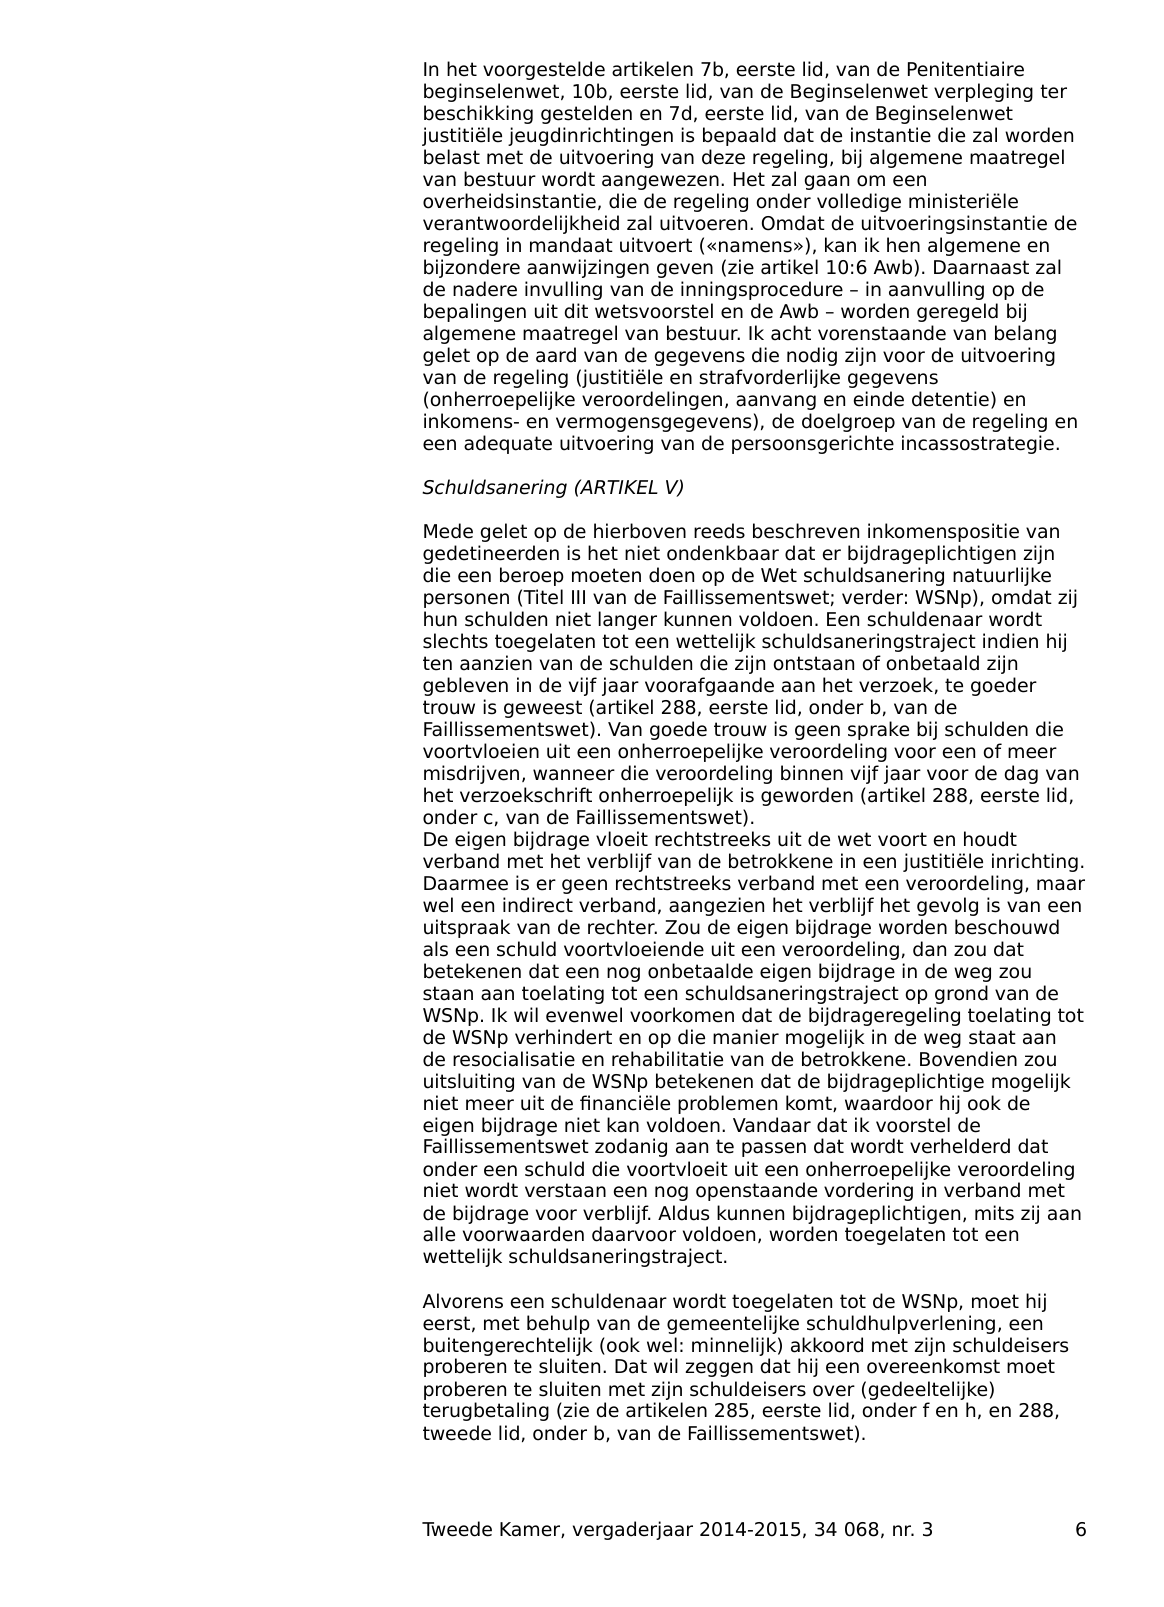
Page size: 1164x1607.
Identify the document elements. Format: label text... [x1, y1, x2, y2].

text Alvorens een schuldenaar wordt toegelaten tot de WSNp, moet hij eerst, met behulp van de gemeentelijke schuldhulpverlening, een buitengerechtelijk (ook wel: minnelijk) akkoord met zijn schuldeisers proberen te sluiten. Dat wil zeggen dat hij een overeenkomst moet proberen te sluiten met zijn schuldeisers over (gedeeltelijke) terugbetaling (zie de artikelen 285, eerste lid, onder f en h, en 288, tweede lid, onder b, van de Faillissementswet). [422, 1291, 1087, 1444]
text Mede gelet op de hierboven reeds beschreven inkomenspositie van gedetineerden is het niet ondenkbaar dat er bijdrageplichtigen zijn die een beroep moeten doen op de Wet schuldsanering natuurlijke personen (Titel III van de Faillissementswet; verder: WSNp), omdat zij hun schulden niet langer kunnen voldoen. Een schuldenaar wordt slechts toegelaten tot een wettelijk schuldsaneringstraject indien hij ten aanzien van de schulden die zijn ontstaan of onbetaald zijn gebleven in de vijf jaar voorafgaande aan het verzoek, te goeder trouw is geweest (artikel 288, eerste lid, onder b, van de Faillissementswet). Van goede trouw is geen sprake bij schulden die voortvloeien uit een onherroepelijke veroordeling voor een of meer misdrijven, wanneer die veroordeling binnen vijf jaar voor de dag van het verzoekschrift onherroepelijk is geworden (artikel 288, eerste lid, onder c, van de Faillissementswet). [422, 521, 1087, 829]
text In het voorgestelde artikelen 7b, eerste lid, van de Penitentiaire beginselenwet, 10b, eerste lid, van de Beginselenwet verpleging ter beschikking gestelden en 7d, eerste lid, van de Beginselenwet justitiële jeugdinrichtingen is bepaald dat de instantie die zal worden belast met de uitvoering van deze regeling, bij algemene maatregel van bestuur wordt aangewezen. Het zal gaan om een overheidsinstantie, die de regeling onder volledige ministeriële verantwoordelijkheid zal uitvoeren. Omdat de uitvoeringsinstantie de regeling in mandaat uitvoert («namens»), kan ik hen algemene en bijzondere aanwijzingen geven (zie artikel 10:6 Awb). Daarnaast zal de nadere invulling van de inningsprocedure – in aanvulling op de bepalingen uit dit wetsvoorstel en de Awb – worden geregeld bij algemene maatregel van bestuur. Ik acht vorenstaande van belang gelet op de aard van de gegevens die nodig zijn voor de uitvoering van de regeling (justitiële en strafvorderlijke gegevens (onherroepelijke veroordelingen, aanvang en einde detentie) en inkomens- en vermogensgegevens), de doelgroep van de regeling en een adequate uitvoering van de persoonsgerichte incassostrategie. [422, 59, 1087, 455]
subtitle Schuldsanering (ARTIKEL V) [422, 477, 1087, 499]
text De eigen bijdrage vloeit rechtstreeks uit de wet voort en houdt verband met het verblijf van de betrokkene in een justitiële inrichting. Daarmee is er geen rechtstreeks verband met een veroordeling, maar wel een indirect verband, aangezien het verblijf het gevolg is van een uitspraak van de rechter. Zou de eigen bijdrage worden beschouwd als een schuld voortvloeiende uit een veroordeling, dan zou dat betekenen dat een nog onbetaalde eigen bijdrage in de weg zou staan aan toelating tot een schuldsaneringstraject op grond van de WSNp. Ik wil evenwel voorkomen dat de bijdrageregeling toelating tot de WSNp verhindert en op die manier mogelijk in de weg staat aan de resocialisatie en rehabilitatie van de betrokkene. Bovendien zou uitsluiting van de WSNp betekenen dat de bijdrageplichtige mogelijk niet meer uit de financiële problemen komt, waardoor hij ook de eigen bijdrage niet kan voldoen. Vandaar dat ik voorstel de Faillissementswet zodanig aan te passen dat wordt verhelderd dat onder een schuld die voortvloeit uit een onherroepelijke veroordeling niet wordt verstaan een nog openstaande vordering in verband met de bijdrage voor verblijf. Aldus kunnen bijdrageplichtigen, mits zij aan alle voorwaarden daarvoor voldoen, worden toegelaten tot een wettelijk schuldsaneringstraject. [422, 829, 1087, 1268]
